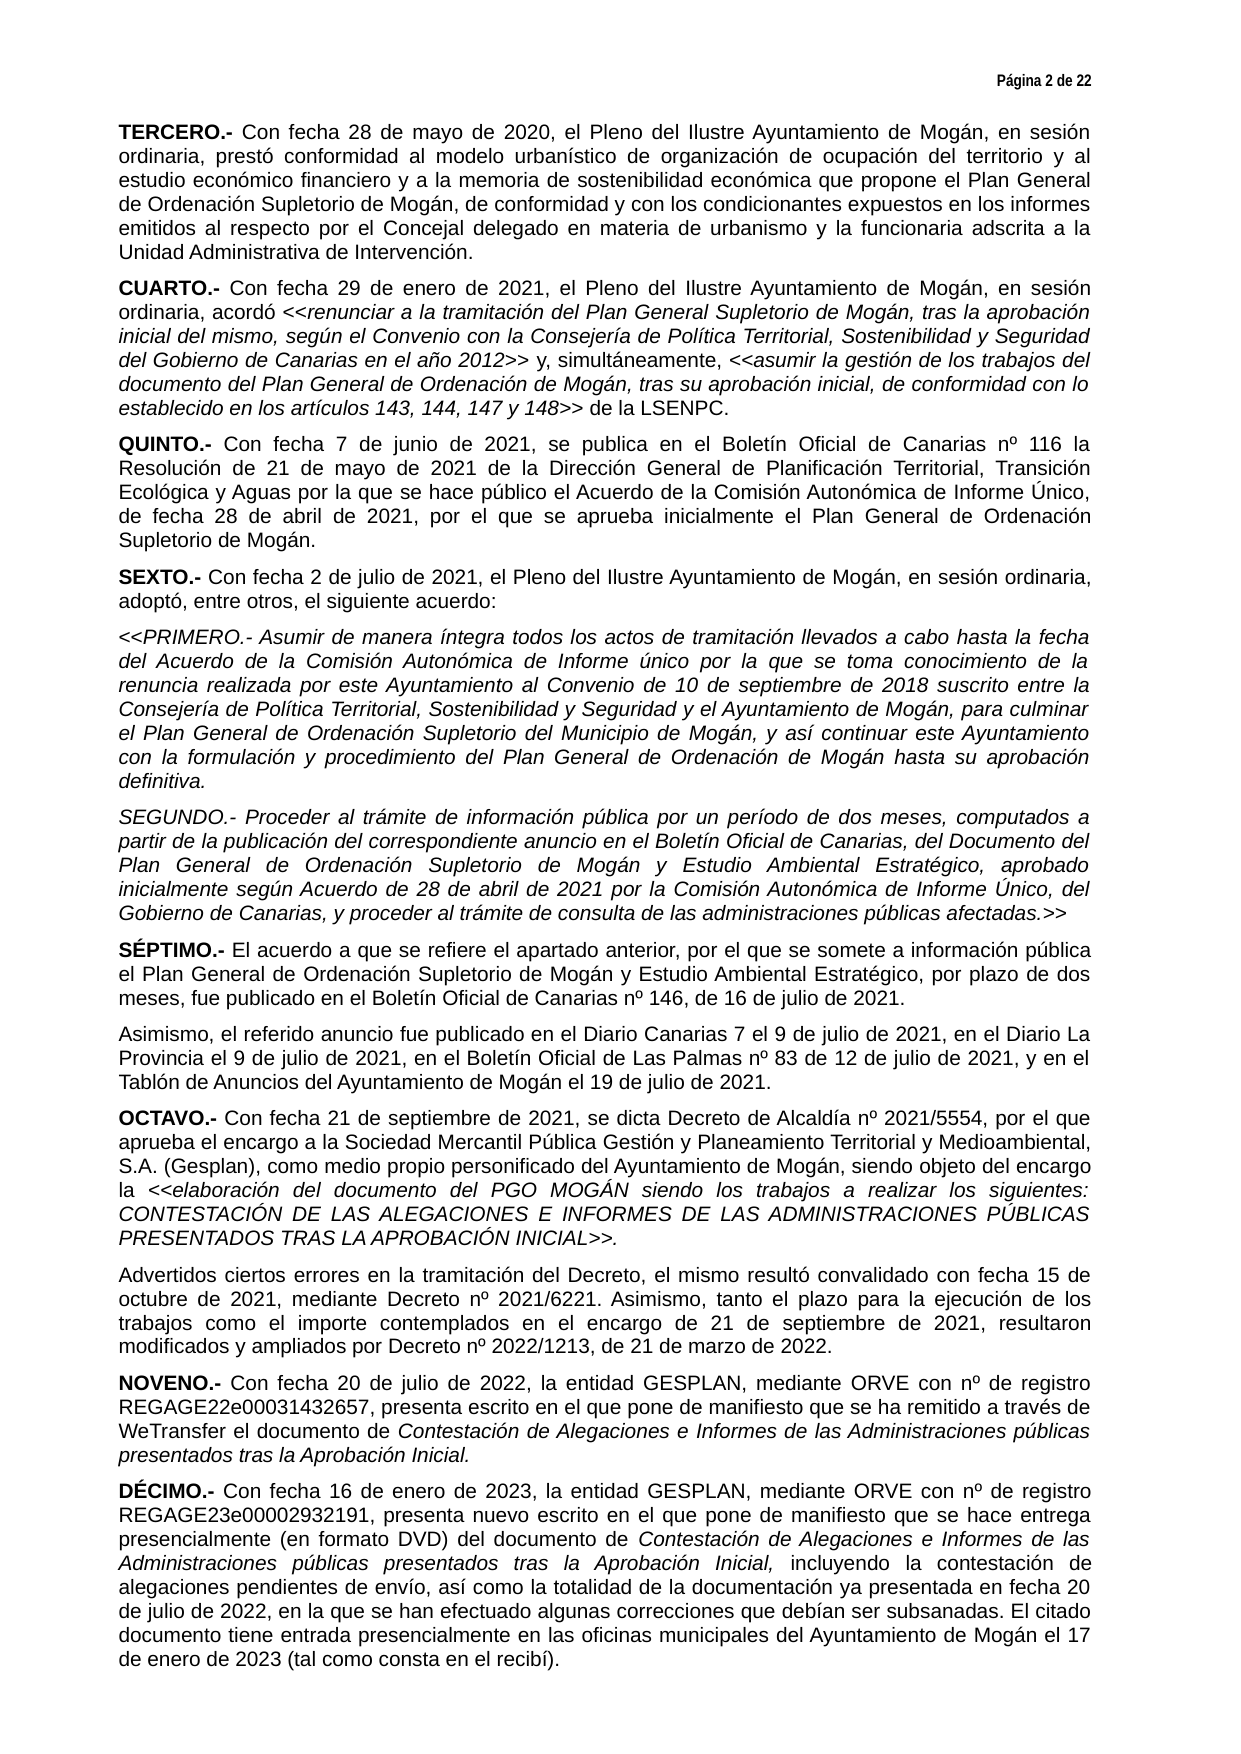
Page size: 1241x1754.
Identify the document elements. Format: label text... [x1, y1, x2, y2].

text QUINTO.- Con fecha 7 de junio de 2021, se publica en el Boletín Oficial de Canarias nº 116 la Resolución de 21 de mayo de 2021 de la Dirección General de Planificación Territorial, Transición Ecológica y Aguas por la que se hace público el Acuerdo de la Comisión Autonómica de Informe Único, de fecha 28 de abril de 2021, por el que se aprueba inicialmente el Plan General de Ordenación Supletorio de Mogán. [118, 432, 1092, 552]
text DÉCIMO.- Con fecha 16 de enero de 2023, la entidad GESPLAN, mediante ORVE con nº de registro REGAGE23e00002932191, presenta nuevo escrito en el que pone de manifiesto que se hace entrega presencialmente (en formato DVD) del documento de Contestación de Alegaciones e Informes de las Administraciones públicas presentados tras la Aprobación Inicial, incluyendo la contestación de alegaciones pendientes de envío, así como la totalidad de la documentación ya presentada en fecha 20 de julio de 2022, en la que se han efectuado algunas correcciones que debían ser subsanadas. El citado documento tiene entrada presencialmente en las oficinas municipales del Ayuntamiento de Mogán el 17 de enero de 2023 (tal como consta en el recibí). [118, 1479, 1092, 1671]
text SEXTO.- Con fecha 2 de julio de 2021, el Pleno del Ilustre Ayuntamiento de Mogán, en sesión ordinaria, adoptó, entre otros, el siguiente acuerdo: [118, 564, 1092, 612]
text <<PRIMERO.- Asumir de manera íntegra todos los actos de tramitación llevados a cabo hasta la fecha del Acuerdo de la Comisión Autonómica de Informe único por la que se toma conocimiento de la renuncia realizada por este Ayuntamiento al Convenio de 10 de septiembre de 2018 suscrito entre la Consejería de Política Territorial, Sostenibilidad y Seguridad y el Ayuntamiento de Mogán, para culminar el Plan General de Ordenación Supletorio del Municipio de Mogán, y así continuar este Ayuntamiento con la formulación y procedimiento del Plan General de Ordenación de Mogán hasta su aprobación definitiva. [118, 625, 1092, 793]
text SEGUNDO.- Proceder al trámite de información pública por un período de dos meses, computados a partir de la publicación del correspondiente anuncio en el Boletín Oficial de Canarias, del Documento del Plan General de Ordenación Supletorio de Mogán y Estudio Ambiental Estratégico, aprobado inicialmente según Acuerdo de 28 de abril de 2021 por la Comisión Autonómica de Informe Único, del Gobierno de Canarias, y proceder al trámite de consulta de las administraciones públicas afectadas.>> [118, 805, 1092, 925]
text CUARTO.- Con fecha 29 de enero de 2021, el Pleno del Ilustre Ayuntamiento de Mogán, en sesión ordinaria, acordó <<renunciar a la tramitación del Plan General Supletorio de Mogán, tras la aprobación inicial del mismo, según el Convenio con la Consejería de Política Territorial, Sostenibilidad y Seguridad del Gobierno de Canarias en el año 2012>> y, simultáneamente, <<asumir la gestión de los trabajos del documento del Plan General de Ordenación de Mogán, tras su aprobación inicial, de conformidad con lo establecido en los artículos 143, 144, 147 y 148>> de la LSENPC. [118, 276, 1092, 420]
text OCTAVO.- Con fecha 21 de septiembre de 2021, se dicta Decreto de Alcaldía nº 2021/5554, por el que aprueba el encargo a la Sociedad Mercantil Pública Gestión y Planeamiento Territorial y Medioambiental, S.A. (Gesplan), como medio propio personificado del Ayuntamiento de Mogán, siendo objeto del encargo la <<elaboración del documento del PGO MOGÁN siendo los trabajos a realizar los siguientes: CONTESTACIÓN DE LAS ALEGACIONES E INFORMES DE LAS ADMINISTRACIONES PÚBLICAS PRESENTADOS TRAS LA APROBACIÓN INICIAL>>. [118, 1106, 1092, 1250]
text SÉPTIMO.- El acuerdo a que se refiere el apartado anterior, por el que se somete a información pública el Plan General de Ordenación Supletorio de Mogán y Estudio Ambiental Estratégico, por plazo de dos meses, fue publicado en el Boletín Oficial de Canarias nº 146, de 16 de julio de 2021. [118, 937, 1092, 1009]
text TERCERO.- Con fecha 28 de mayo de 2020, el Pleno del Ilustre Ayuntamiento de Mogán, en sesión ordinaria, prestó conformidad al modelo urbanístico de organización de ocupación del territorio y al estudio económico financiero y a la memoria de sostenibilidad económica que propone el Plan General de Ordenación Supletorio de Mogán, de conformidad y con los condicionantes expuestos en los informes emitidos al respecto por el Concejal delegado en materia de urbanismo y la funcionaria adscrita a la Unidad Administrativa de Intervención. [118, 120, 1092, 263]
text NOVENO.- Con fecha 20 de julio de 2022, la entidad GESPLAN, mediante ORVE con nº de registro REGAGE22e00031432657, presenta escrito en el que pone de manifiesto que se ha remitido a través de WeTransfer el documento de Contestación de Alegaciones e Informes de las Administraciones públicas presentados tras la Aprobación Inicial. [118, 1371, 1092, 1467]
text Asimismo, el referido anuncio fue publicado en el Diario Canarias 7 el 9 de julio de 2021, en el Diario La Provincia el 9 de julio de 2021, en el Boletín Oficial de Las Palmas nº 83 de 12 de julio de 2021, y en el Tablón de Anuncios del Ayuntamiento de Mogán el 19 de julio de 2021. [118, 1022, 1092, 1094]
text Advertidos ciertos errores en la tramitación del Decreto, el mismo resultó convalidado con fecha 15 de octubre de 2021, mediante Decreto nº 2021/6221. Asimismo, tanto el plazo para la ejecución de los trabajos como el importe contemplados en el encargo de 21 de septiembre de 2021, resultaron modificados y ampliados por Decreto nº 2022/1213, de 21 de marzo de 2022. [118, 1262, 1092, 1358]
